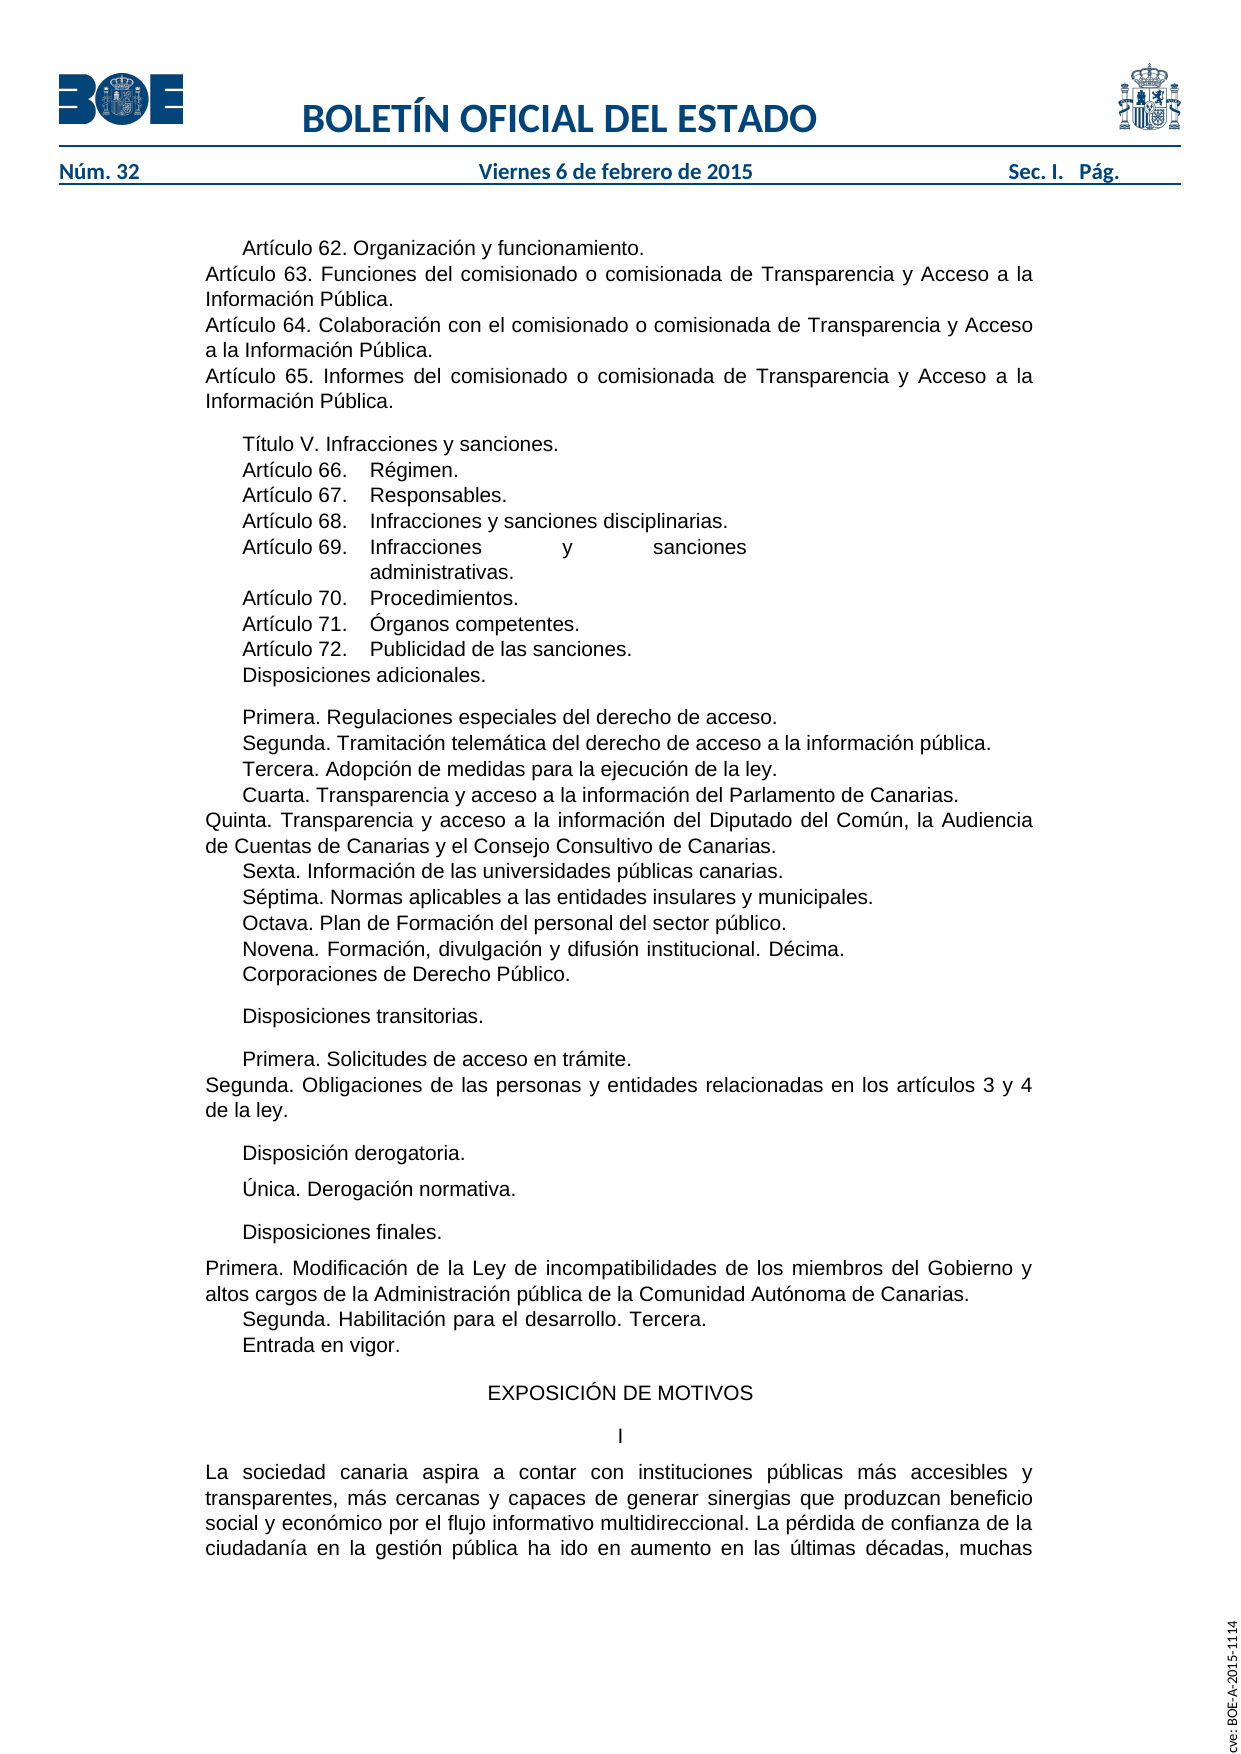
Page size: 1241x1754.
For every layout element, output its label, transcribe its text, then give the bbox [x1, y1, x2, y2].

text Primera. Solicitudes de acceso en trámite. [242, 1047, 1034, 1071]
table_cell Artículo 69. [242, 535, 369, 586]
table_cell Artículo 68. [242, 509, 369, 534]
table_cell Infracciones y sanciones administrativas. [370, 535, 747, 586]
table_cell Artículo 72. [242, 637, 369, 663]
text Artículo 63. Funciones del comisionado o comisionada de Transparencia y Acceso a la Información Pública. [205, 262, 1034, 311]
text Octava. Plan de Formación del personal del sector público. [242, 911, 1034, 934]
text Segunda. Habilitación para el desarrollo. Tercera. Entrada en vigor. [242, 1307, 708, 1357]
text Primera. Modificación de la Ley de incompatibilidades de los miembros del Gobierno y altos cargos de la Administración pública de la Comunidad Autónoma de Canarias. [205, 1256, 1034, 1306]
text Título V. Infracciones y sanciones. [242, 432, 1034, 456]
table_cell Publicidad de las sanciones. [370, 637, 747, 663]
text La sociedad canaria aspira a contar con instituciones públicas más accesibles y transparentes, más cercanas y capaces de generar sinergias que produzcan beneficio social y económico por el flujo informativo multidireccional. La pérdida de confianza de la ciudadanía en la gestión pública ha ido en aumento en las últimas décadas, muchas [205, 1460, 1034, 1560]
text I [207, 1424, 1033, 1448]
text Séptima. Normas aplicables a las entidades insulares y municipales. [242, 885, 1034, 909]
text Artículo 65. Informes del comisionado o comisionada de Transparencia y Acceso a la Información Pública. [205, 364, 1034, 413]
table_cell Artículo 67. [242, 483, 369, 509]
table_cell Artículo 71. [242, 611, 369, 637]
text Única. Derogación normativa. [242, 1177, 1034, 1201]
text Segunda. Obligaciones de las personas y entidades relacionadas en los artículos 3 y 4 de la ley. [205, 1072, 1034, 1122]
text Cuarta. Transparencia y acceso a la información del Parlamento de Canarias. [242, 782, 1034, 806]
table_cell Responsables. [370, 483, 747, 509]
text Primera. Regulaciones especiales del derecho de acceso. [242, 705, 1034, 729]
text Disposiciones adicionales. [242, 663, 1034, 687]
table_header Artículo 66. [242, 458, 369, 483]
text Disposiciones finales. [242, 1219, 1034, 1243]
text EXPOSICIÓN DE MOTIVOS [207, 1381, 1034, 1405]
text Disposiciones transitorias. [242, 1004, 1034, 1028]
table_cell Infracciones y sanciones disciplinarias. [370, 509, 747, 534]
table_cell Procedimientos. [370, 586, 747, 611]
text Quinta. Transparencia y acceso a la información del Diputado del Común, la Audiencia de Cuentas de Canarias y el Consejo Consultivo de Canarias. [205, 808, 1034, 857]
text Artículo 62. Organización y funcionamiento. [242, 236, 1034, 260]
text Disposición derogatoria. [242, 1140, 1034, 1164]
table_header Régimen. [370, 458, 747, 483]
text Novena. Formación, divulgación y difusión institucional. Décima. Corporaciones de Derecho Público. [242, 936, 845, 986]
text Tercera. Adopción de medidas para la ejecución de la ley. [242, 757, 1034, 781]
text Segunda. Tramitación telemática del derecho de acceso a la información pública. [242, 731, 1034, 755]
text Sexta. Información de las universidades públicas canarias. [242, 859, 1034, 883]
text Artículo 64. Colaboración con el comisionado o comisionada de Transparencia y Acceso a la Información Pública. [205, 313, 1034, 362]
table_cell Órganos competentes. [370, 611, 747, 637]
table_cell Artículo 70. [242, 586, 369, 611]
